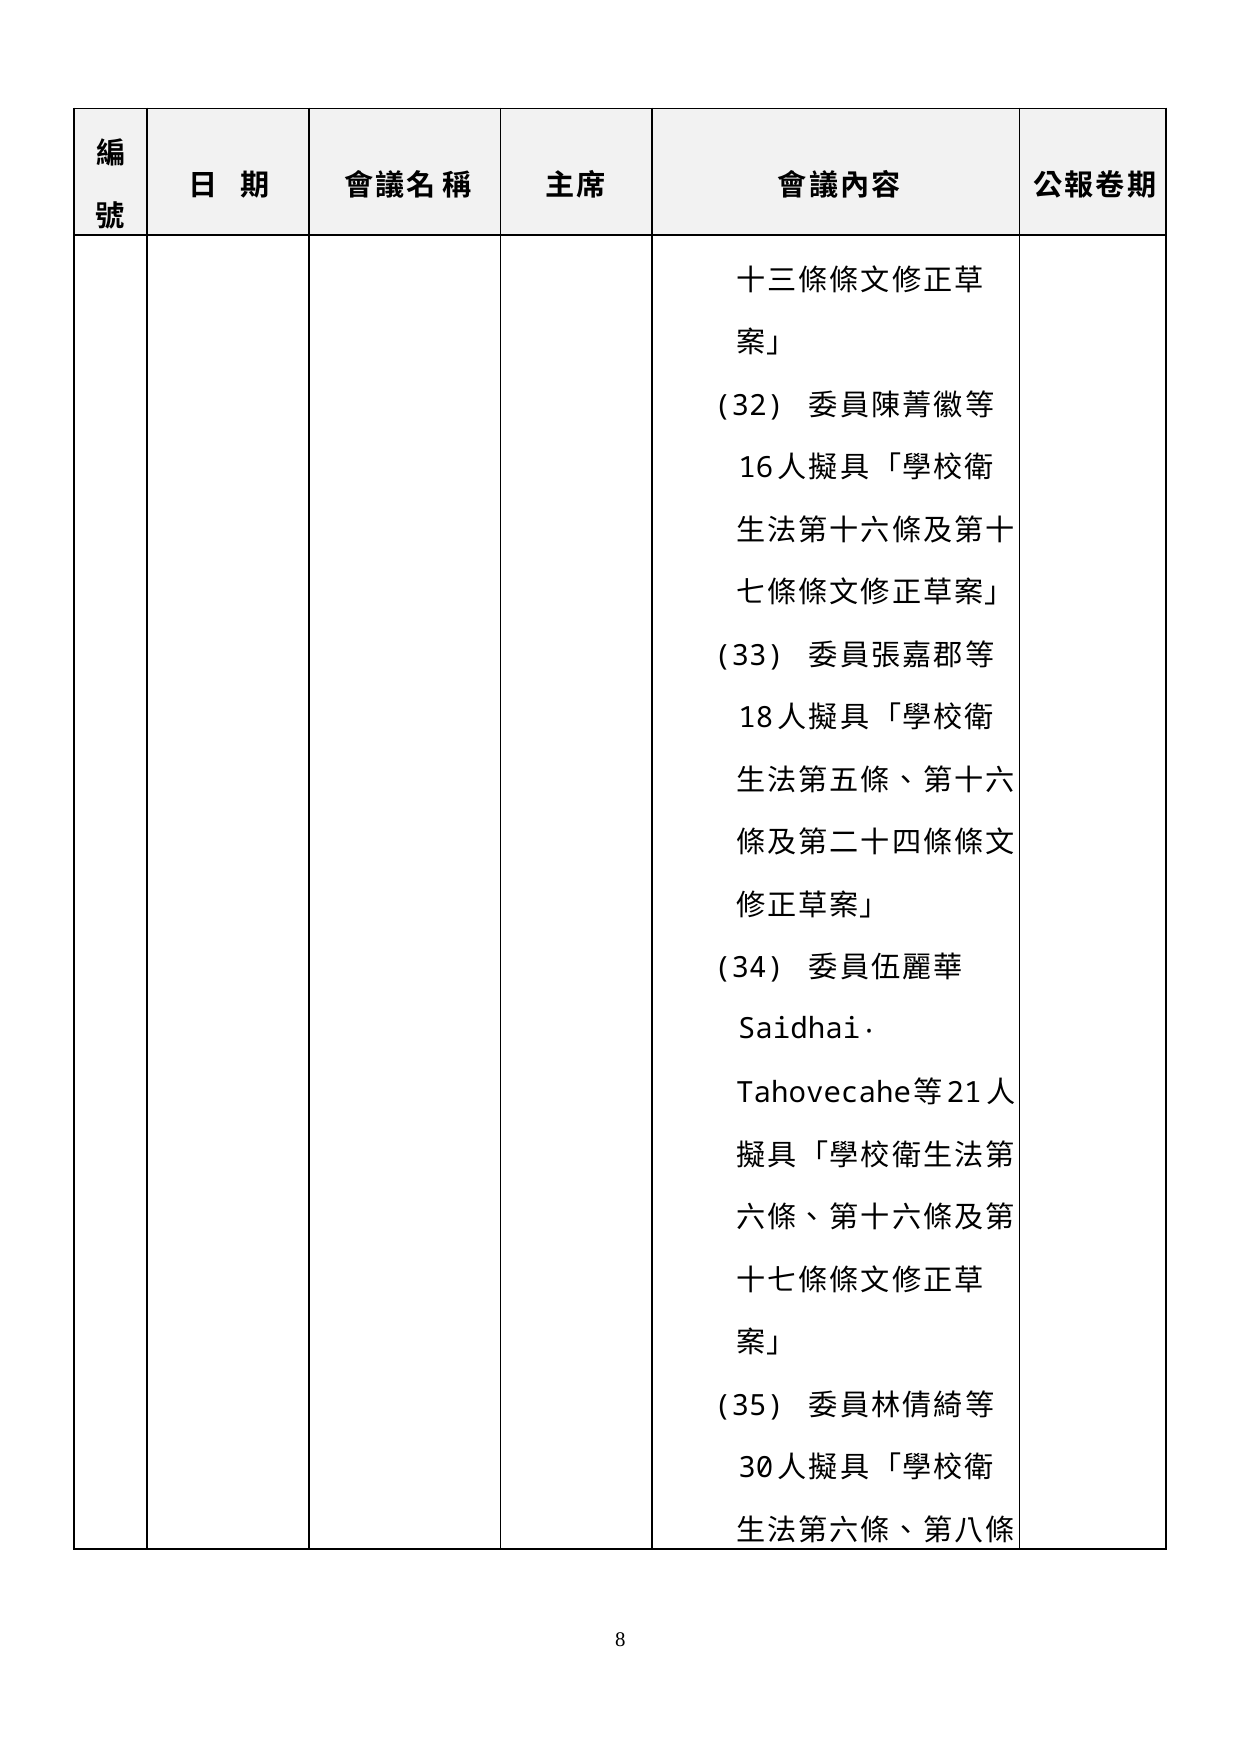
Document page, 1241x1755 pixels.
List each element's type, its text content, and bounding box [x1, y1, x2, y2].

table_cell [148, 236, 308, 1548]
table_header 日 期 [148, 109, 308, 234]
table_cell 審查： 委員廖偉翔等18人 擬具「學校衛生法第二十二條及第二十三條之三條文修正草案」 委員廖偉翔等18人擬具「學校衛生法第二十三條條文修正草案」 委員蘇清泉等23人擬具「學校衛生法第二十三條及第二十三條之三條文修正草案」 委員蔡其昌等21人擬具「學校衛生法第七條條文修正草案」 委員徐富癸等18人擬具「學校衛生法第二十五條條文修正草案」 委員萬美玲等28人擬具「學校衛生法第二十三條條文修正草案」 委員洪孟楷等27人擬具「學校衛生法第二十三條條文修正草案」 委員黃捷等17人擬具「學校衛生法第六條條文修正草案」 委員莊瑞雄等21人擬具「學校衛生法第六條條文修正草案」 委員洪孟楷等16人擬具「學校衛生法第六條條文修正草案」 委員郭昱晴等28人擬具「學校衛生法第六條條文修正草案」 委員鄭正鈐等16人擬具「學校衛生法第二十三條及第二十三條之三條文修正草案」 委員張宏陸等23人擬具「學校衛生法第六條條文修正草案」 委員羅廷瑋等17人擬具「學校衛生法第二十三條條文修正草案」 委員葉元之等20人擬具「學校衛生法第二十四條條文修正草案」 委員邱鎮軍等19人擬具「學校衛生法第二十三條條文修正草案」 委員徐富癸等17人擬具「學校衛生法第二十一條條文修正草案」 委員羅廷瑋等16人擬具「學校衛生法第六條條文修正草案」 委員林俊憲等18人擬具「學校衛生法第六條條文修正草案」 委員王鴻薇等18人擬具「學校衛生法第二十三條條文修正草案」 委員萬美玲等16人擬具「學校衛生法第五條條文修正草案」 委員翁曉玲等18人擬具「學校衛生法第十九條條文修正草案」 委員徐富癸等16人擬具「學校衛生法第十九條條文修正草案」 委員林淑芬等22人擬具「學校衛生法第六條條文修正草案」 委員羅智強等17人擬具「學校衛生法第十一條條文修正草案」 委員魯明哲等18人擬具「學校衛生法第十六條條文修正草案」 委員魯明哲等18人擬具「學校衛生法第十七條條文修正草案」 委員林宜瑾等23人擬具「學校衛生法第六條、第十六條及第十七條條文修正草案」 委員張宏陸等20人擬具「學校衛生法第十六條條文修正草案」 委員柯志恩等18人擬具「學校衛生法第十六條及第十七條條文修正草案」 委員徐欣瑩等18人擬具「學校衛生法第十六條及第二十三條條文修正草案」 委員陳菁徽等16人擬具「學校衛生法第十六條及第十七條條文修正草案」 委員張嘉郡等18人擬具「學校衛生法第五條、第十六條及第二十四條條文修正草案」 委員伍麗華Saidhai‧Tahovecahe等21人擬具「學校衛生法第六條、第十六條及第十七條條文修正草案」 委員林倩綺等30人擬具「學校衛生法第六條、第八條及第十條條文修正草案」案 委員柯志恩等16人擬具「學校衛生法第二十一條條文修正草案」 委員羅智強等17人擬具「學校衛生法第十六條及第十七條條文修正草案」 【僅進行詢答】 [653, 236, 1019, 1548]
table_header 主席 [501, 109, 651, 234]
table_header 編 號 [75, 109, 146, 234]
table_cell [310, 236, 500, 1548]
table_header 公報卷期 [1020, 109, 1165, 234]
table_cell [75, 236, 146, 1548]
table_cell [1020, 236, 1165, 1548]
table_cell [501, 236, 651, 1548]
table_header 會議名稱 [310, 109, 500, 234]
table_header 會議內容 [653, 109, 1019, 234]
